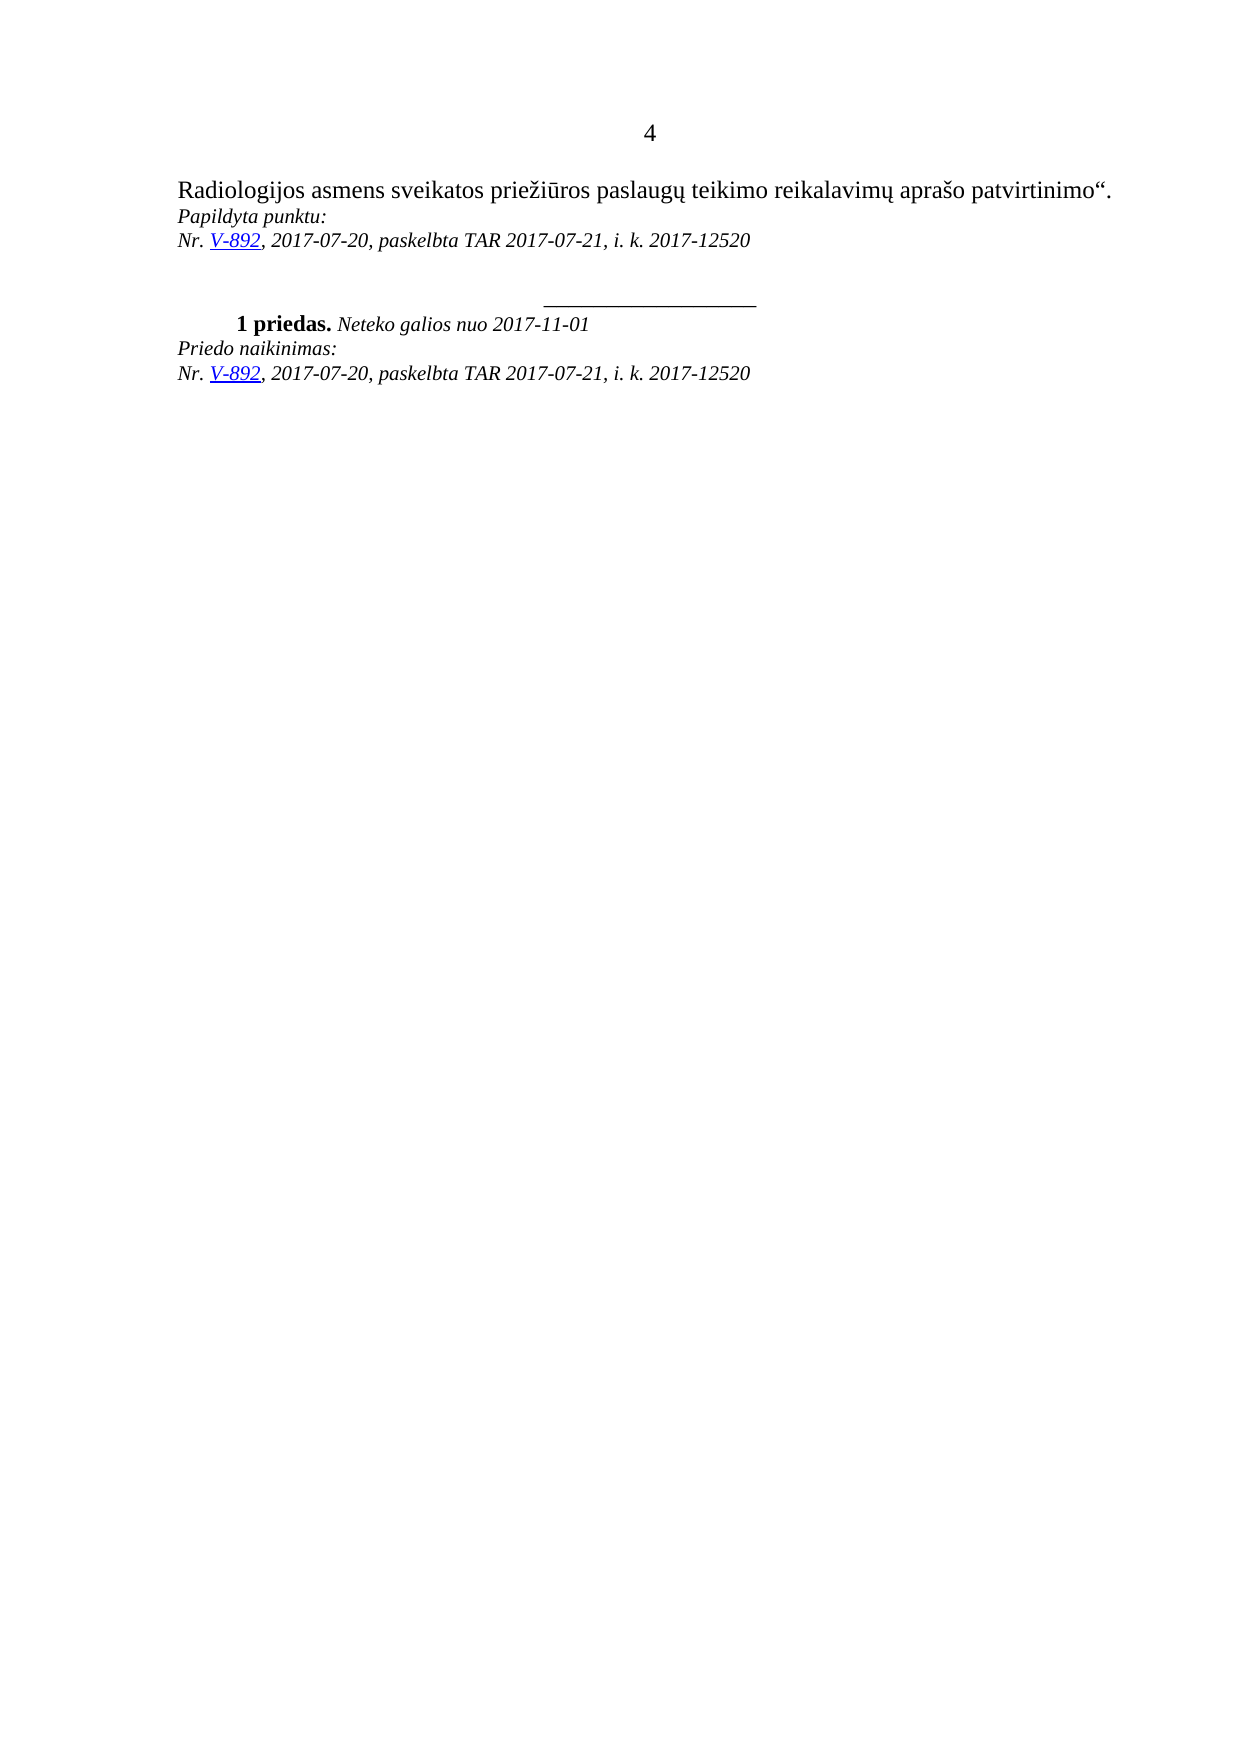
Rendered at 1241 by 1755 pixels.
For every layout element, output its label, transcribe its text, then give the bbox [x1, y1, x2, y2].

text 1 priedas. Neteko galios nuo 2017-11-01 [177, 310, 1122, 336]
text Priedo naikinimas: [177, 336, 1122, 360]
text Nr. V-892, 2017-07-20, paskelbta TAR 2017-07-21, i. k. 2017-12520 [177, 360, 1122, 384]
text Papildyta punktu: [177, 204, 1122, 228]
text _________________ [177, 281, 1122, 310]
text Nr. V-892, 2017-07-20, paskelbta TAR 2017-07-21, i. k. 2017-12520 [177, 228, 1122, 252]
text Radiologijos asmens sveikatos priežiūros paslaugų teikimo reikalavimų aprašo patvirtinimo“. [177, 176, 1122, 204]
